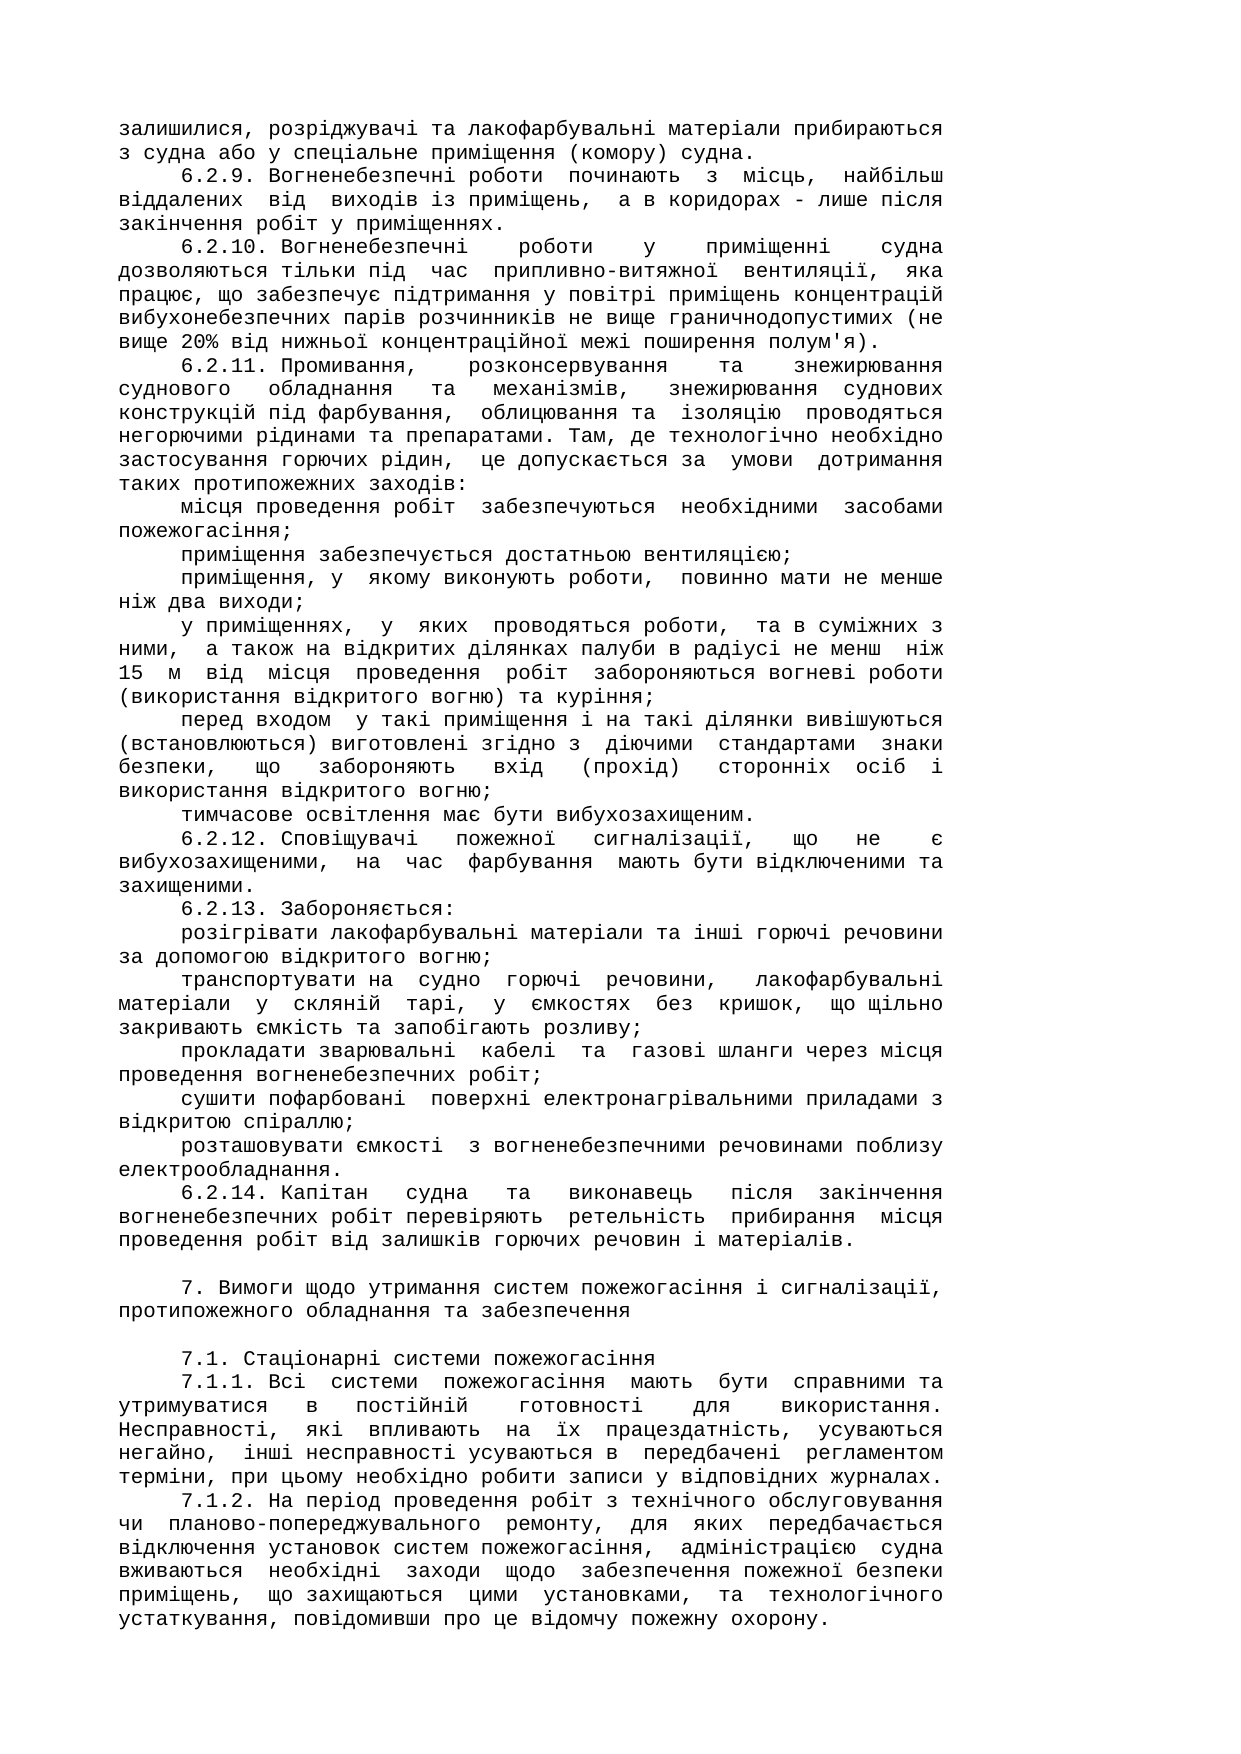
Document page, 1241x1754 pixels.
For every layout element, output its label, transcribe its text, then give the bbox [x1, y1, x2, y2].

text (використання відкритого вогню) та куріння; [118, 686, 1122, 709]
text проведення вогненебезпечних робіт; [118, 1064, 1122, 1088]
text ними, а також на відкритих ділянках палуби в радіусі не менш ніж [118, 638, 1122, 662]
text ніж два виходи; [118, 591, 1122, 615]
text розташовувати ємкості з вогненебезпечними речовинами поблизу [118, 1135, 1122, 1158]
text відкритою спіраллю; [118, 1111, 1122, 1135]
text сушити пофарбовані поверхні електронагрівальними приладами з [118, 1088, 1122, 1111]
text дозволяються тільки під час припливно-витяжної вентиляції, яка [118, 260, 1122, 284]
text транспортувати на судно горючі речовини, лакофарбувальні [118, 969, 1122, 993]
text вогненебезпечних робіт перевіряють ретельність прибирання місця [118, 1206, 1122, 1229]
text 6.2.9. Вогненебезпечні роботи починають з місць, найбільш [118, 165, 1122, 189]
text 7.1. Стаціонарні системи пожежогасіння [118, 1348, 1122, 1371]
text 6.2.13. Забороняється: [118, 898, 1122, 922]
text 6.2.12. Сповіщувачі пожежної сигналізації, що не є [118, 827, 1122, 851]
text протипожежного обладнання та забезпечення [118, 1300, 1122, 1324]
text 6.2.14. Капітан судна та виконавець після закінчення [118, 1182, 1122, 1206]
text прокладати зварювальні кабелі та газові шланги через місця [118, 1040, 1122, 1064]
text терміни, при цьому необхідно робити записи у відповідних журналах. [118, 1466, 1122, 1489]
text перед входом у такі приміщення і на такі ділянки вивішуються [118, 709, 1122, 733]
text утримуватися в постійній готовності для використання. [118, 1395, 1122, 1419]
text пожежогасіння; [118, 520, 1122, 544]
text приміщення, у якому виконують роботи, повинно мати не менше [118, 567, 1122, 591]
text закривають ємкість та запобігають розливу; [118, 1017, 1122, 1040]
text вибухонебезпечних парів розчинників не вище граничнодопустимих (не [118, 307, 1122, 331]
text вживаються необхідні заходи щодо забезпечення пожежної безпеки [118, 1561, 1122, 1584]
text приміщень, що захищаються цими установками, та технологічного [118, 1584, 1122, 1608]
text працює, що забезпечує підтримання у повітрі приміщень концентрацій [118, 284, 1122, 307]
text проведення робіт від залишків горючих речовин і матеріалів. [118, 1229, 1122, 1253]
text захищеними. [118, 875, 1122, 898]
text 7.1.1. Всі системи пожежогасіння мають бути справними та [118, 1371, 1122, 1395]
text 15 м від місця проведення робіт забороняються вогневі роботи [118, 662, 1122, 686]
text (встановлюються) виготовлені згідно з діючими стандартами знаки [118, 733, 1122, 757]
text відключення установок систем пожежогасіння, адміністрацією судна [118, 1537, 1122, 1561]
text використання відкритого вогню; [118, 780, 1122, 804]
text 6.2.10. Вогненебезпечні роботи у приміщенні судна [118, 236, 1122, 260]
text приміщення забезпечується достатньою вентиляцією; [118, 544, 1122, 567]
text у приміщеннях, у яких проводяться роботи, та в суміжних з [118, 615, 1122, 638]
text негайно, інші несправності усуваються в передбачені регламентом [118, 1442, 1122, 1466]
text матеріали у скляній тарі, у ємкостях без кришок, що щільно [118, 993, 1122, 1017]
text тимчасове освітлення має бути вибухозахищеним. [118, 804, 1122, 827]
text 7.1.2. На період проведення робіт з технічного обслуговування [118, 1489, 1122, 1513]
text застосування горючих рідин, це допускається за умови дотримання [118, 449, 1122, 473]
text електрообладнання. [118, 1158, 1122, 1182]
text таких протипожежних заходів: [118, 473, 1122, 496]
text суднового обладнання та механізмів, знежирювання суднових [118, 378, 1122, 402]
text з судна або у спеціальне приміщення (комору) судна. [118, 142, 1122, 165]
text конструкцій під фарбування, облицювання та ізоляцію проводяться [118, 402, 1122, 426]
text 7. Вимоги щодо утримання систем пожежогасіння і сигналізації, [118, 1277, 1122, 1300]
text 6.2.11. Промивання, розконсервування та знежирювання [118, 354, 1122, 378]
text віддалених від виходів із приміщень, а в коридорах - лише після [118, 189, 1122, 213]
text за допомогою відкритого вогню; [118, 946, 1122, 969]
text розігрівати лакофарбувальні матеріали та інші горючі речовини [118, 922, 1122, 946]
text чи планово-попереджувального ремонту, для яких передбачається [118, 1513, 1122, 1537]
text залишилися, розріджувачі та лакофарбувальні матеріали прибираються [118, 118, 1122, 142]
text Несправності, які впливають на їх працездатність, усуваються [118, 1419, 1122, 1442]
text місця проведення робіт забезпечуються необхідними засобами [118, 496, 1122, 520]
text безпеки, що забороняють вхід (прохід) сторонніх осіб і [118, 757, 1122, 780]
text закінчення робіт у приміщеннях. [118, 213, 1122, 236]
text вище 20% від нижньої концентраційної межі поширення полум'я). [118, 331, 1122, 354]
text устаткування, повідомивши про це відомчу пожежну охорону. [118, 1608, 1122, 1631]
text вибухозахищеними, на час фарбування мають бути відключеними та [118, 851, 1122, 875]
text негорючими рідинами та препаратами. Там, де технологічно необхідно [118, 426, 1122, 449]
